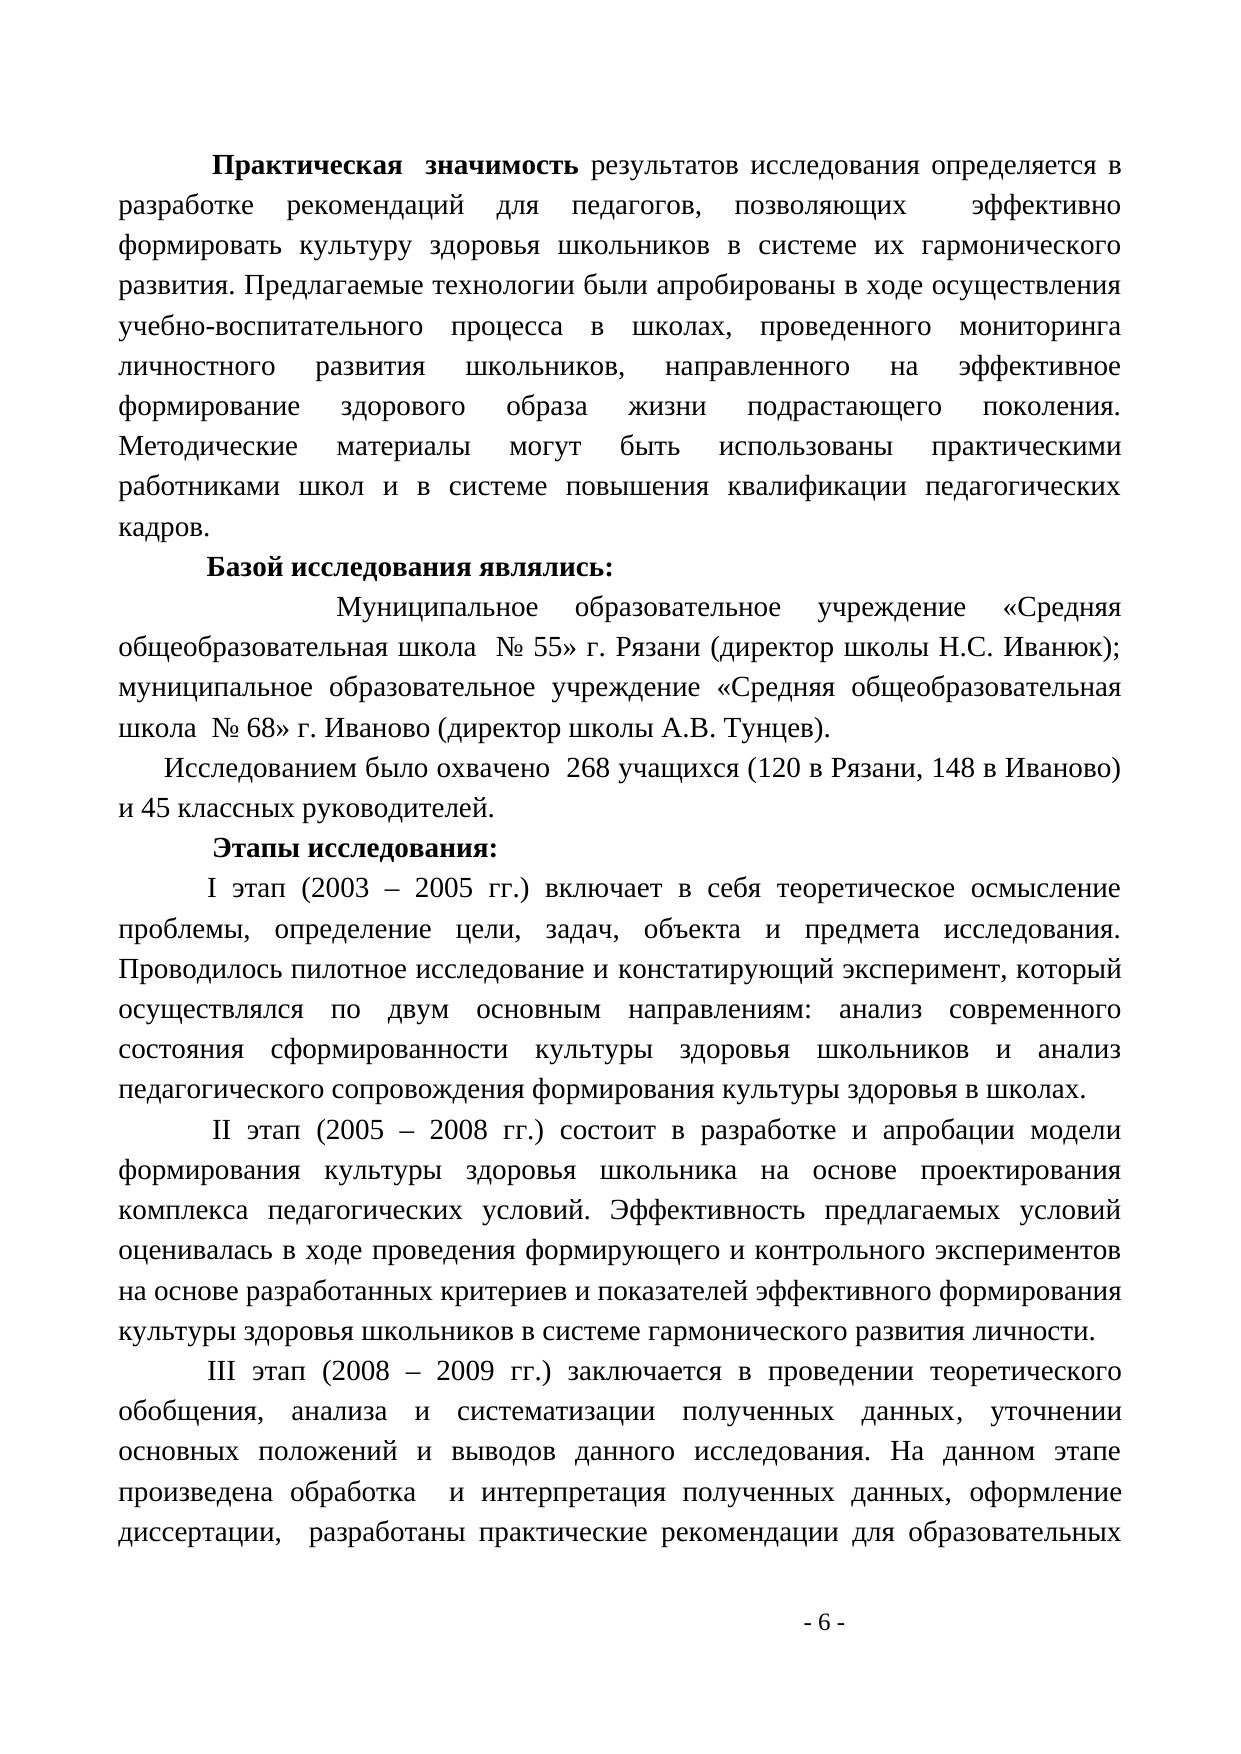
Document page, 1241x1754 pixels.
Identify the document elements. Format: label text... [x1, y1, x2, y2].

text III этап (2008 – 2009 гг.) заключается в проведении теоретического обобщения, анализа и систематизации полученных данных, уточнении основных положений и выводов данного исследования. На данном этапе произведена обработка и интерпретация полученных данных, оформление диссертации, разработаны практические рекомендации для образовательных [118, 1353, 1122, 1547]
text Этапы исследования: [118, 830, 1122, 864]
text Базой исследования являлись: [118, 549, 1122, 582]
text Исследованием было охвачено 268 учащихся (120 в Рязани, 148 в Иваново) и 45 классных руководителей. [118, 750, 1122, 824]
text II этап (2005 – 2008 гг.) состоит в разработке и апробации модели формирования культуры здоровья школьника на основе проектирования комплекса педагогических условий. Эффективность предлагаемых условий оценивалась в ходе проведения формирующего и контрольного экспериментов на основе разработанных критериев и показателей эффективного формирования культуры здоровья школьников в системе гармонического развития личности. [118, 1112, 1122, 1346]
text Практическая значимость результатов исследования определяется в разработке рекомендаций для педагогов, позволяющих эффективно формировать культуру здоровья школьников в системе их гармонического развития. Предлагаемые технологии были апробированы в ходе осуществления учебно-воспитательного процесса в школах, проведенного мониторинга личностного развития школьников, направленного на эффективное формирование здорового образа жизни подрастающего поколения. Методические материалы могут быть использованы практическими работниками школ и в системе повышения квалификации педагогических кадров. [118, 147, 1122, 542]
text Муниципальное образовательное учреждение «Средняя общеобразовательная школа № 55» г. Рязани (директор школы Н.С. Иванюк); муниципальное образовательное учреждение «Средняя общеобразовательная школа № 68» г. Иваново (директор школы А.В. Тунцев). [118, 589, 1122, 743]
text I этап (2003 – 2005 гг.) включает в себя теоретическое осмысление проблемы, определение цели, задач, объекта и предмета исследования. Проводилось пилотное исследование и констатирующий эксперимент, который осуществлялся по двум основным направлениям: анализ современного состояния сформированности культуры здоровья школьников и анализ педагогического сопровождения формирования культуры здоровья в школах. [118, 871, 1122, 1105]
